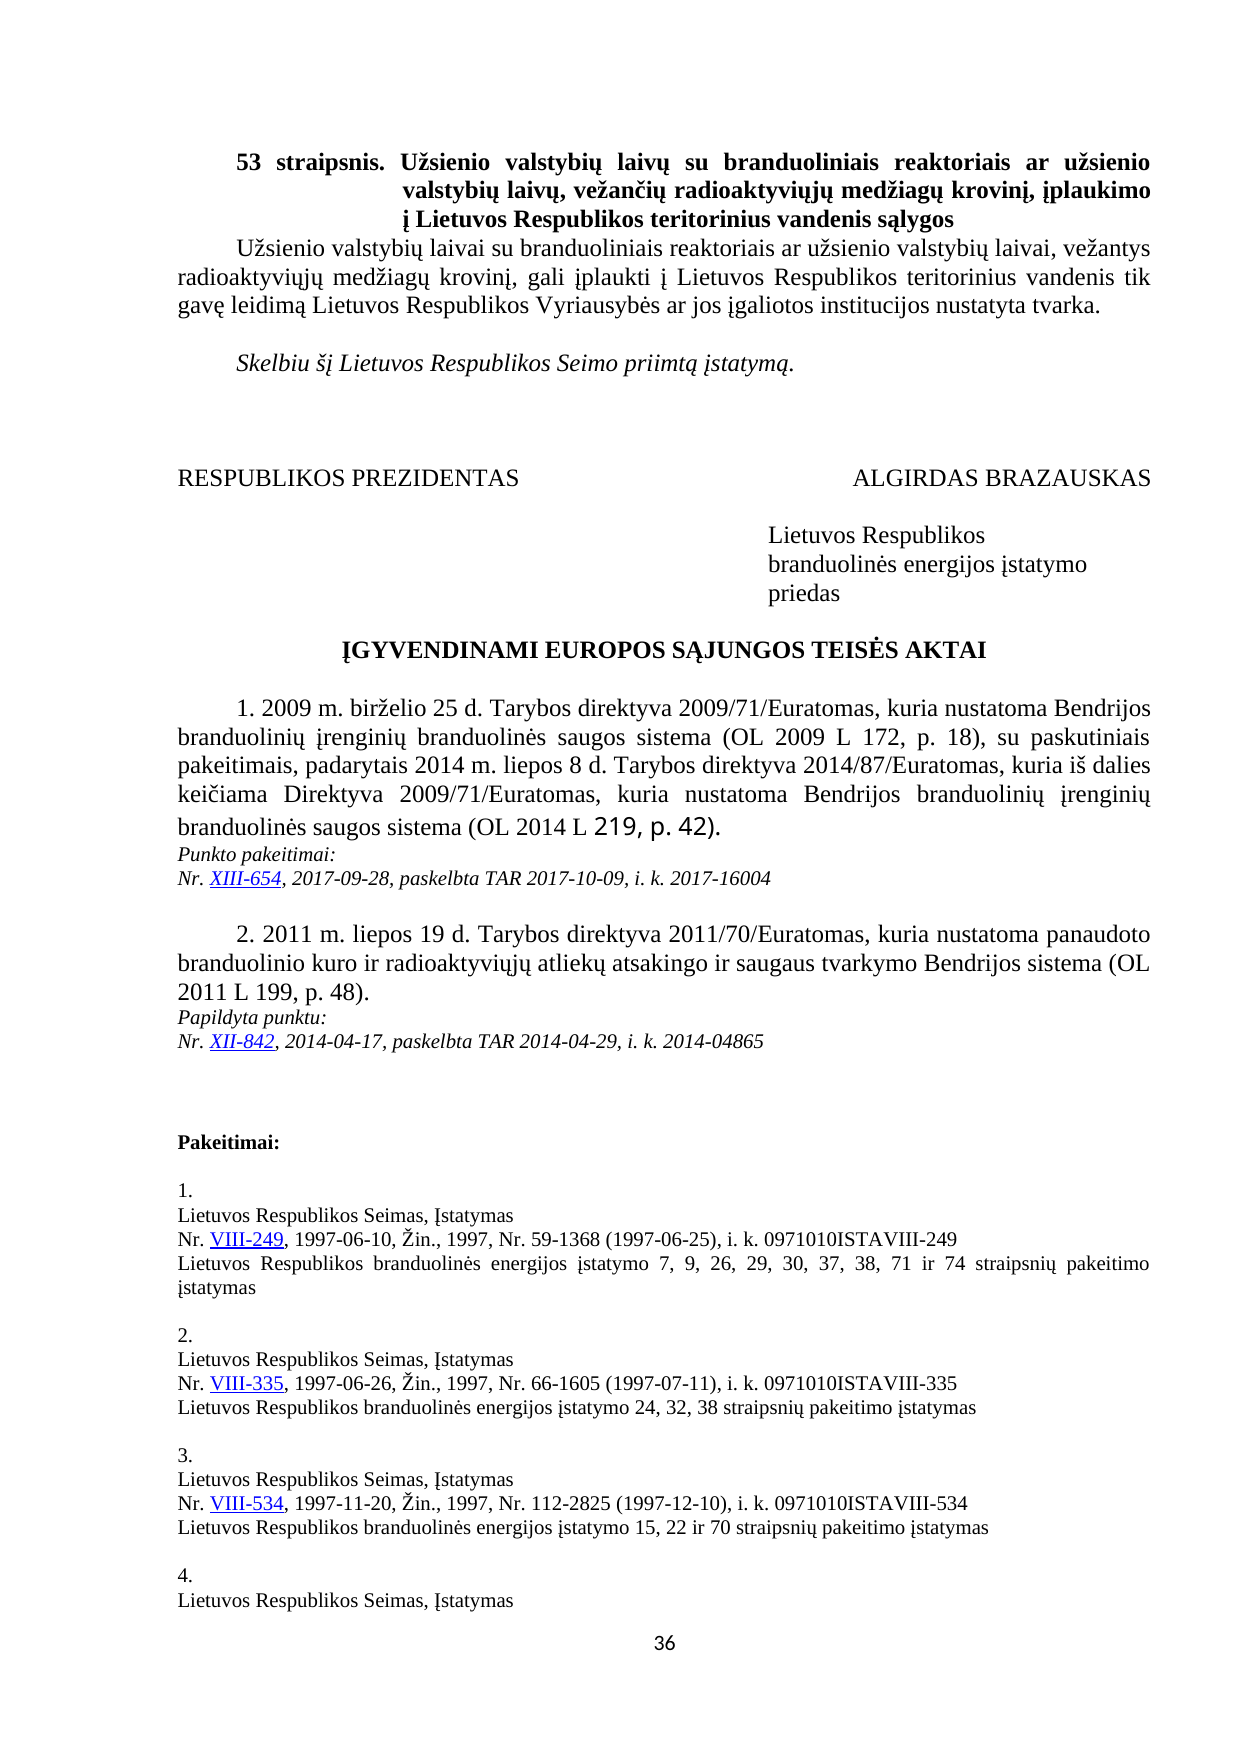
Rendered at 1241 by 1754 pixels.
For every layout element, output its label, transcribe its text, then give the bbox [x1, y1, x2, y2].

text Lietuvos Respublikos branduolinės energijos įstatymo 7, 9, 26, 29, 30, 37, 38, 71 ir 74 straipsnių pakeitimo įstatymas [177, 1251, 1152, 1299]
text Lietuvos Respublikos Seimas, Įstatymas [177, 1587, 1152, 1612]
text Užsienio valstybių laivai su branduoliniais reaktoriais ar užsienio valstybių laivai, vežantys radioaktyviųjų medžiagų krovinį, gali įplaukti į Lietuvos Respublikos teritorinius vandenis tik gavę leidimą Lietuvos Respublikos Vyriausybės ar jos įgaliotos institucijos nustatyta tvarka. [177, 233, 1152, 319]
text RESPUBLIKOS PREZIDENTAS ALGIRDAS BRAZAUSKAS [177, 463, 1152, 492]
text Lietuvos Respublikos branduolinės energijos įstatymo 24, 32, 38 straipsnių pakeitimo įstatymas [177, 1395, 1152, 1419]
text 4. [177, 1563, 1152, 1587]
text priedas [768, 578, 1152, 607]
text 1. [177, 1178, 1152, 1202]
text Lietuvos Respublikos Seimas, Įstatymas [177, 1202, 1152, 1227]
text Nr. VIII-335, 1997-06-26, Žin., 1997, Nr. 66-1605 (1997-07-11), i. k. 0971010ISTAVIII-335 [177, 1371, 1152, 1395]
text Nr. VIII-249, 1997-06-10, Žin., 1997, Nr. 59-1368 (1997-06-25), i. k. 0971010ISTAVIII-249 [177, 1227, 1152, 1251]
text Papildyta punktu: [177, 1005, 1152, 1029]
text Skelbiu šį Lietuvos Respublikos Seimo priimtą įstatymą. [177, 348, 1152, 377]
text Lietuvos Respublikos [768, 521, 1152, 549]
text 2. [177, 1323, 1152, 1347]
text Lietuvos Respublikos Seimas, Įstatymas [177, 1347, 1152, 1371]
text 2. 2011 m. liepos 19 d. Tarybos direktyva 2011/70/Euratomas, kuria nustatoma panaudoto branduolinio kuro ir radioaktyviųjų atliekų atsakingo ir saugaus tvarkymo Bendrijos sistema (OL 2011 L 199, p. 48). [177, 919, 1152, 1005]
text ĮGYVENDINAMI EUROPOS SĄJUNGOS TEISĖS AKTAI [177, 636, 1152, 664]
text Lietuvos Respublikos Seimas, Įstatymas [177, 1467, 1152, 1491]
text 3. [177, 1443, 1152, 1467]
text Nr. VIII-534, 1997-11-20, Žin., 1997, Nr. 112-2825 (1997-12-10), i. k. 0971010ISTAVIII-534 [177, 1491, 1152, 1515]
text Lietuvos Respublikos branduolinės energijos įstatymo 15, 22 ir 70 straipsnių pakeitimo įstatymas [177, 1515, 1152, 1539]
text Nr. XII-842, 2014-04-17, paskelbta TAR 2014-04-29, i. k. 2014-04865 [177, 1029, 1152, 1053]
text 53 straipsnis. Užsienio valstybių laivų su branduoliniais reaktoriais ar užsienio valstybių laivų, vežančių radioaktyviųjų medžiagų krovinį, įplaukimo į Lietuvos Respublikos teritorinius vandenis sąlygos [236, 147, 1152, 233]
text Nr. XIII-654, 2017-09-28, paskelbta TAR 2017-10-09, i. k. 2017-16004 [177, 866, 1152, 890]
text 1. 2009 m. birželio 25 d. Tarybos direktyva 2009/71/Euratomas, kuria nustatoma Bendrijos branduolinių įrenginių branduolinės saugos sistema (OL 2009 L 172, p. 18), su paskutiniais pakeitimais, padarytais 2014 m. liepos 8 d. Tarybos direktyva 2014/87/Euratomas, kuria iš dalies keičiama Direktyva 2009/71/Euratomas, kuria nustatoma Bendrijos branduolinių įrenginių branduolinės saugos sistema (OL 2014 L 219, p. 42). [177, 693, 1152, 842]
text Punkto pakeitimai: [177, 842, 1152, 866]
text branduolinės energijos įstatymo [768, 549, 1152, 578]
text Pakeitimai: [177, 1130, 1152, 1154]
